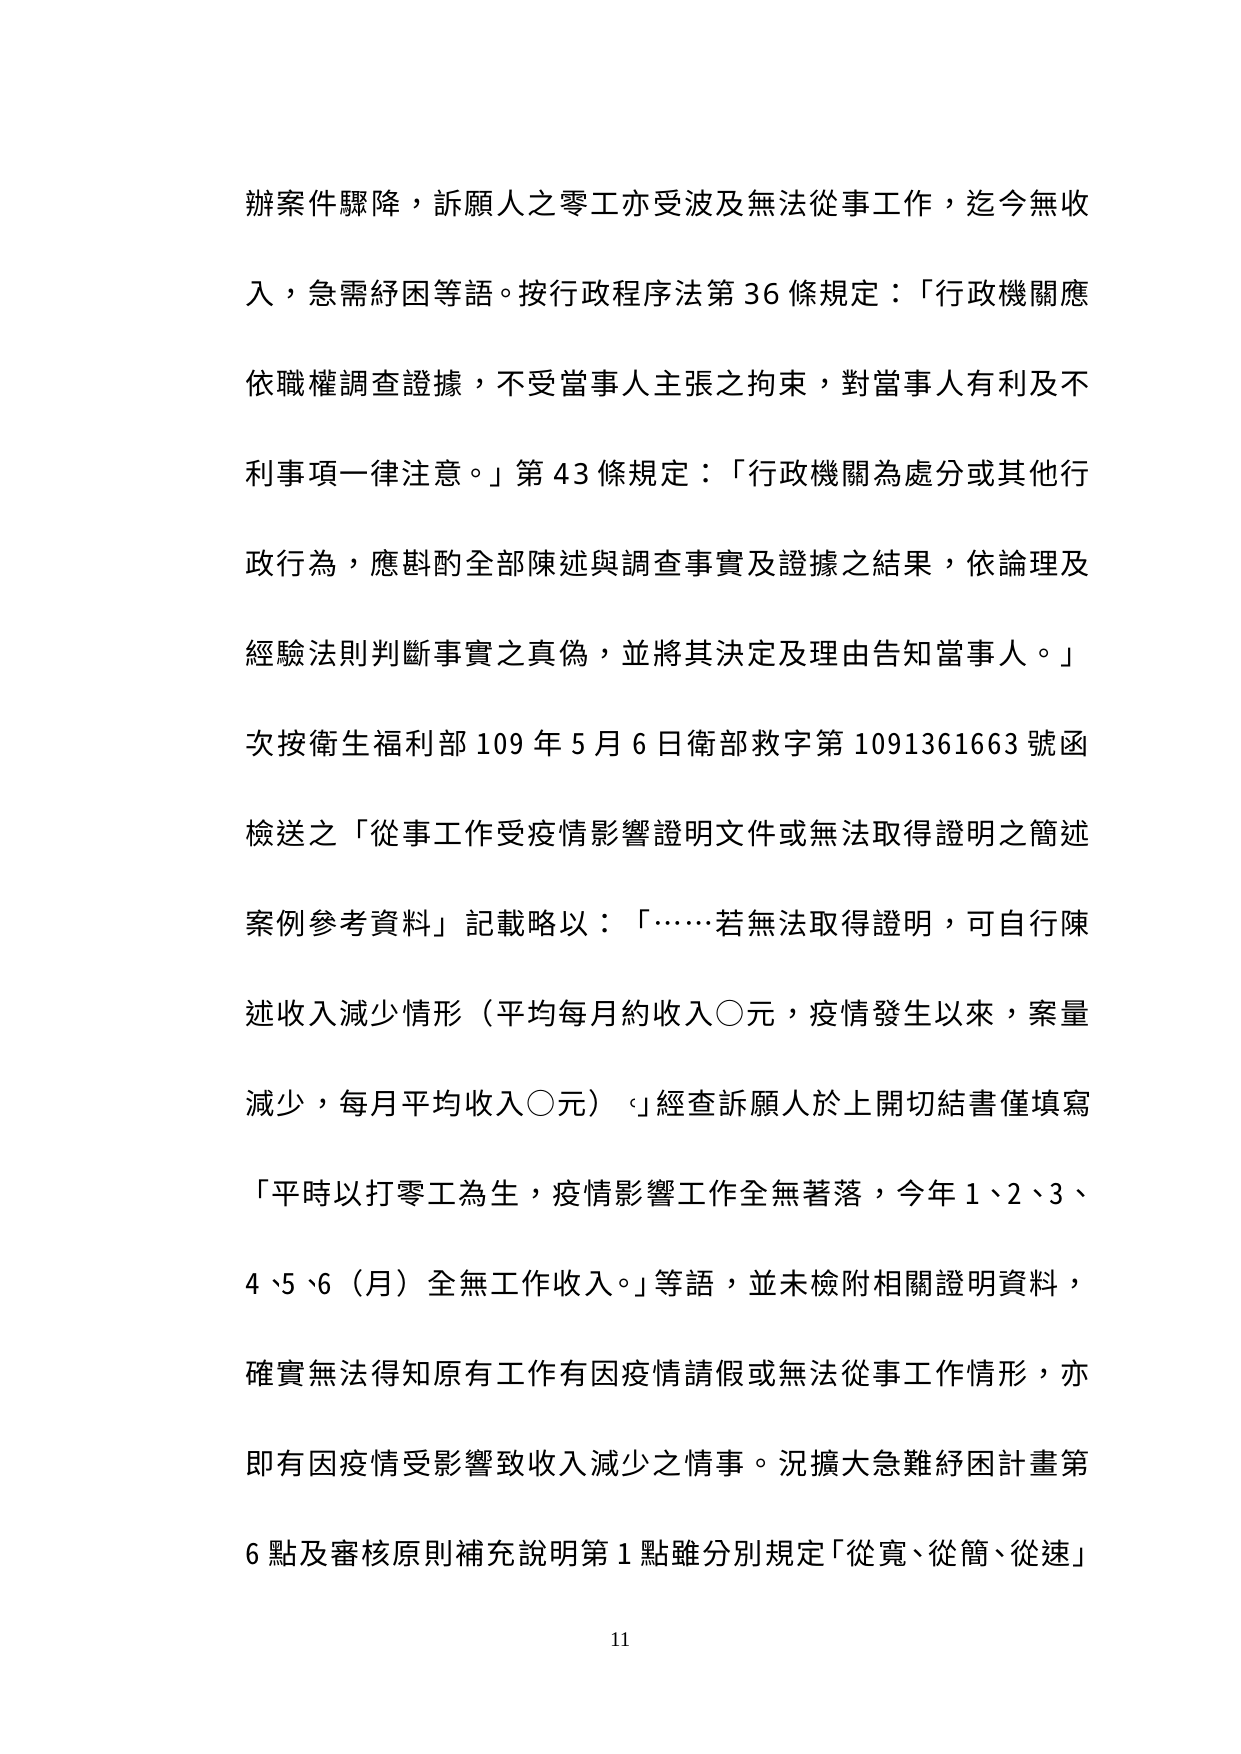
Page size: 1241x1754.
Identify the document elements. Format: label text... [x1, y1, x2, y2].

table_cell [150, 165, 234, 1589]
table_cell 辦案件驟降，訴願人之零工亦受波及無法從事工作，迄今無收入，急需紓困等語。按行政程序法第36條規定：「行政機關應依職權調查證據，不受當事人主張之拘束，對當事人有利及不利事項一律注意。」第43條規定：「行政機關為處分或其他行政行為，應斟酌全部陳述與調查事實及證據之結果，依論理及經驗法則判斷事實之真偽，並將其決定及理由告知當事人。」次按衛生福利部109年5月6日衛部救字第1091361663號函檢送之「從事工作受疫情影響證明文件或無法取得證明之簡述案例參考資料」記載略以：「……若無法取得證明，可自行陳述收入減少情形（平均每月約收入○元，疫情發生以來，案量減少，每月平均收入○元）。」經查訴願人於上開切結書僅填寫「平時以打零工為生，疫情影響工作全無著落，今年1、2、3、4、5、6（月）全無工作收入。」等語，並未檢附相關證明資料，確實無法得知原有工作有因疫情請假或無法從事工作情形，亦即有因疫情受影響致收入減少之情事。況擴大急難紓困計畫第6點及審核原則補充說明第1點雖分別規定「從寬、從簡、從速」 [234, 165, 1101, 1589]
